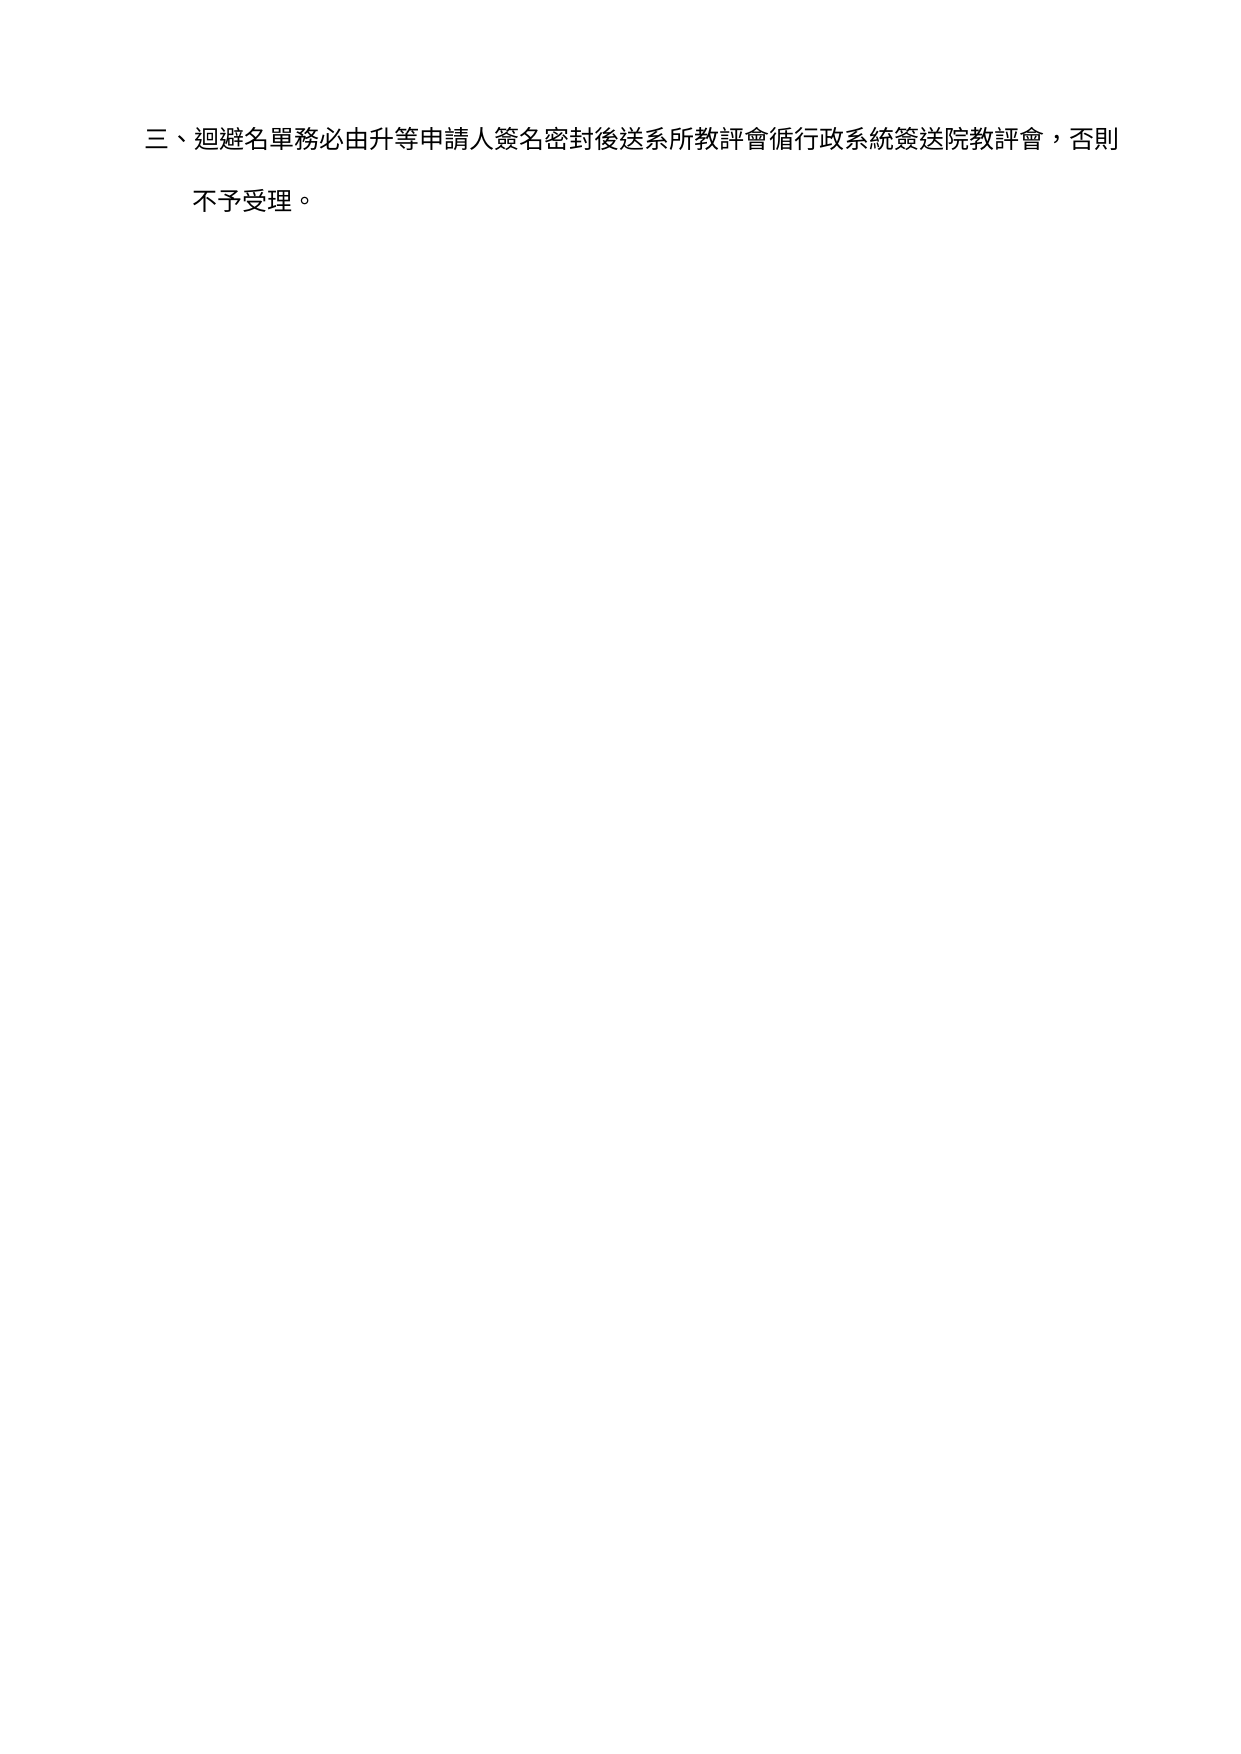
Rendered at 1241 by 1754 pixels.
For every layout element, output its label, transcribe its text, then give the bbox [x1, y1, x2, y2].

text 三、迴避名單務必由升等申請人簽名密封後送系所教評會循行政系統簽送院教評會，否則不予受理。 [144, 96, 1122, 221]
